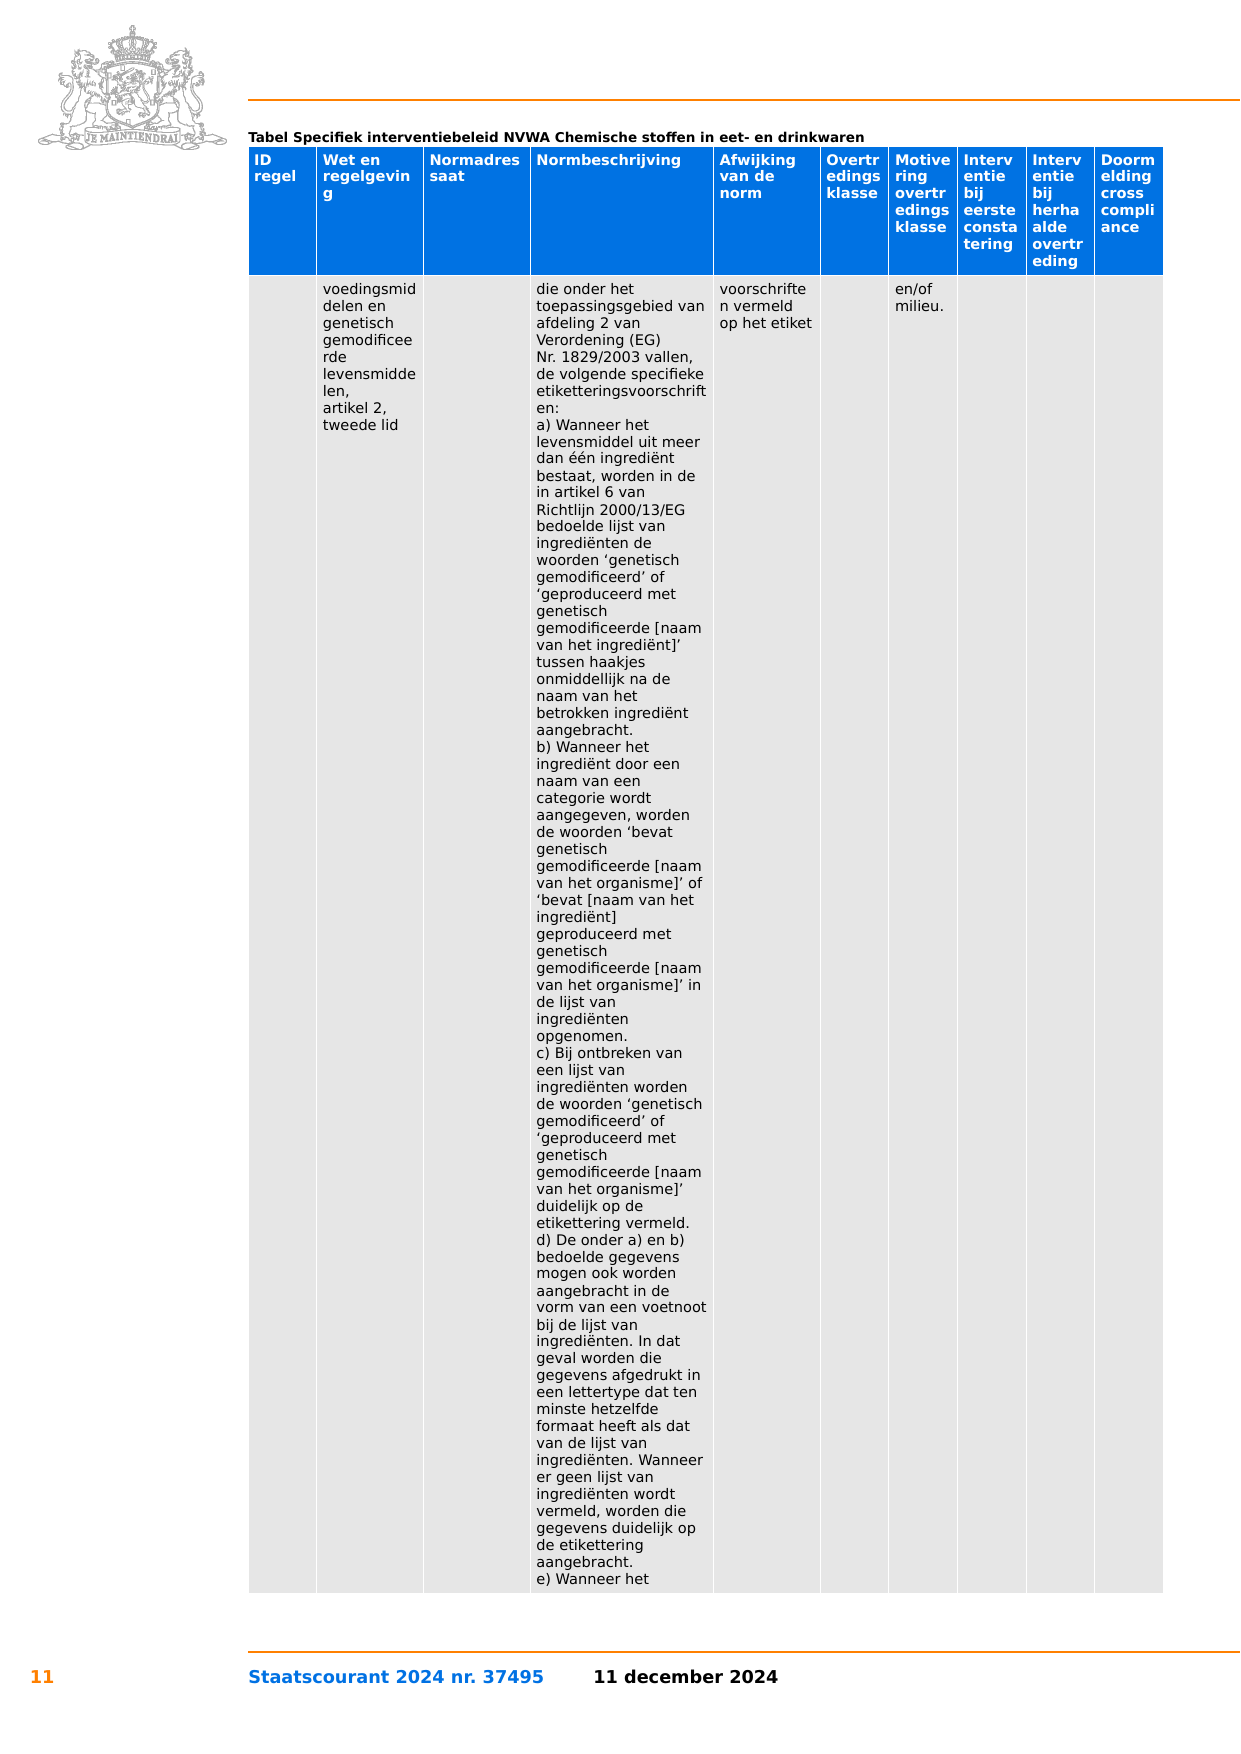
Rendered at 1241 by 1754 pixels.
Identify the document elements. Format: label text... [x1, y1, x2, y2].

table_cell die onder het toepassingsgebied van afdeling 2 van Verordening (EG) Nr. 1829/2003 vallen, de volgende specifieke etiketteringsvoorschriften: a) Wanneer het levensmiddel uit meer dan één ingrediënt bestaat, worden in de in artikel 6 van Richtlijn 2000/13/EG bedoelde lijst van ingrediënten de woorden ‘genetisch gemodificeerd’ of ‘geproduceerd met genetisch gemodificeerde [naam van het ingrediënt]’ tussen haakjes onmiddellijk na de naam van het betrokken ingrediënt aangebracht. b) Wanneer het ingrediënt door een naam van een categorie wordt aangegeven, worden de woorden ‘bevat genetisch gemodificeerde [naam van het organisme]’ of ‘bevat [naam van het ingrediënt] geproduceerd met genetisch gemodificeerde [naam van het organisme]’ in de lijst van ingrediënten opgenomen. c) Bij ontbreken van een lijst van ingrediënten worden de woorden ‘genetisch gemodificeerd’ of ‘geproduceerd met genetisch gemodificeerde [naam van het organisme]’ duidelijk op de etikettering vermeld. d) De onder a) en b) bedoelde gegevens mogen ook worden aangebracht in de vorm van een voetnoot bij de lijst van ingrediënten. In dat geval worden die gegevens afgedrukt in een lettertype dat ten minste hetzelfde formaat heeft als dat van de lijst van ingrediënten. Wanneer er geen lijst van ingrediënten wordt vermeld, worden die gegevens duidelijk op de etikettering aangebracht. e) Wanneer het [531, 276, 713, 1593]
table_cell Normbeschrijving [531, 147, 713, 275]
table_cell Wet en regelgeving [317, 147, 423, 275]
table_cell Interventie bij herhaalde overtreding [1027, 147, 1094, 275]
table_cell Afwijking van de norm [714, 147, 820, 275]
table_header Tabel Specifiek interventiebeleid NVWA Chemische stoffen in eet- en drinkwaren [248, 130, 1163, 146]
table_cell voedingsmiddelen en genetisch gemodificeerde levensmiddelen, artikel 2, tweede lid [317, 276, 423, 1593]
table_cell [1027, 276, 1094, 1593]
table_cell Doormelding cross compliance [1095, 147, 1163, 275]
table_cell voorschriften vermeld op het etiket [714, 276, 820, 1593]
table_cell ID regel [249, 147, 316, 275]
table_cell Normadressaat [424, 147, 530, 275]
table_cell [1095, 276, 1163, 1593]
table_cell [958, 276, 1026, 1593]
table_cell en/of milieu. [889, 276, 957, 1593]
table_cell Overtredingsklasse [821, 147, 888, 275]
table_cell [249, 276, 316, 1593]
picture [38, 25, 227, 150]
table_cell Interventie bij eerste constatering [958, 147, 1026, 275]
table_cell [821, 276, 888, 1593]
table_cell [424, 276, 530, 1593]
table_cell Motivering overtredingsklasse [889, 147, 957, 275]
